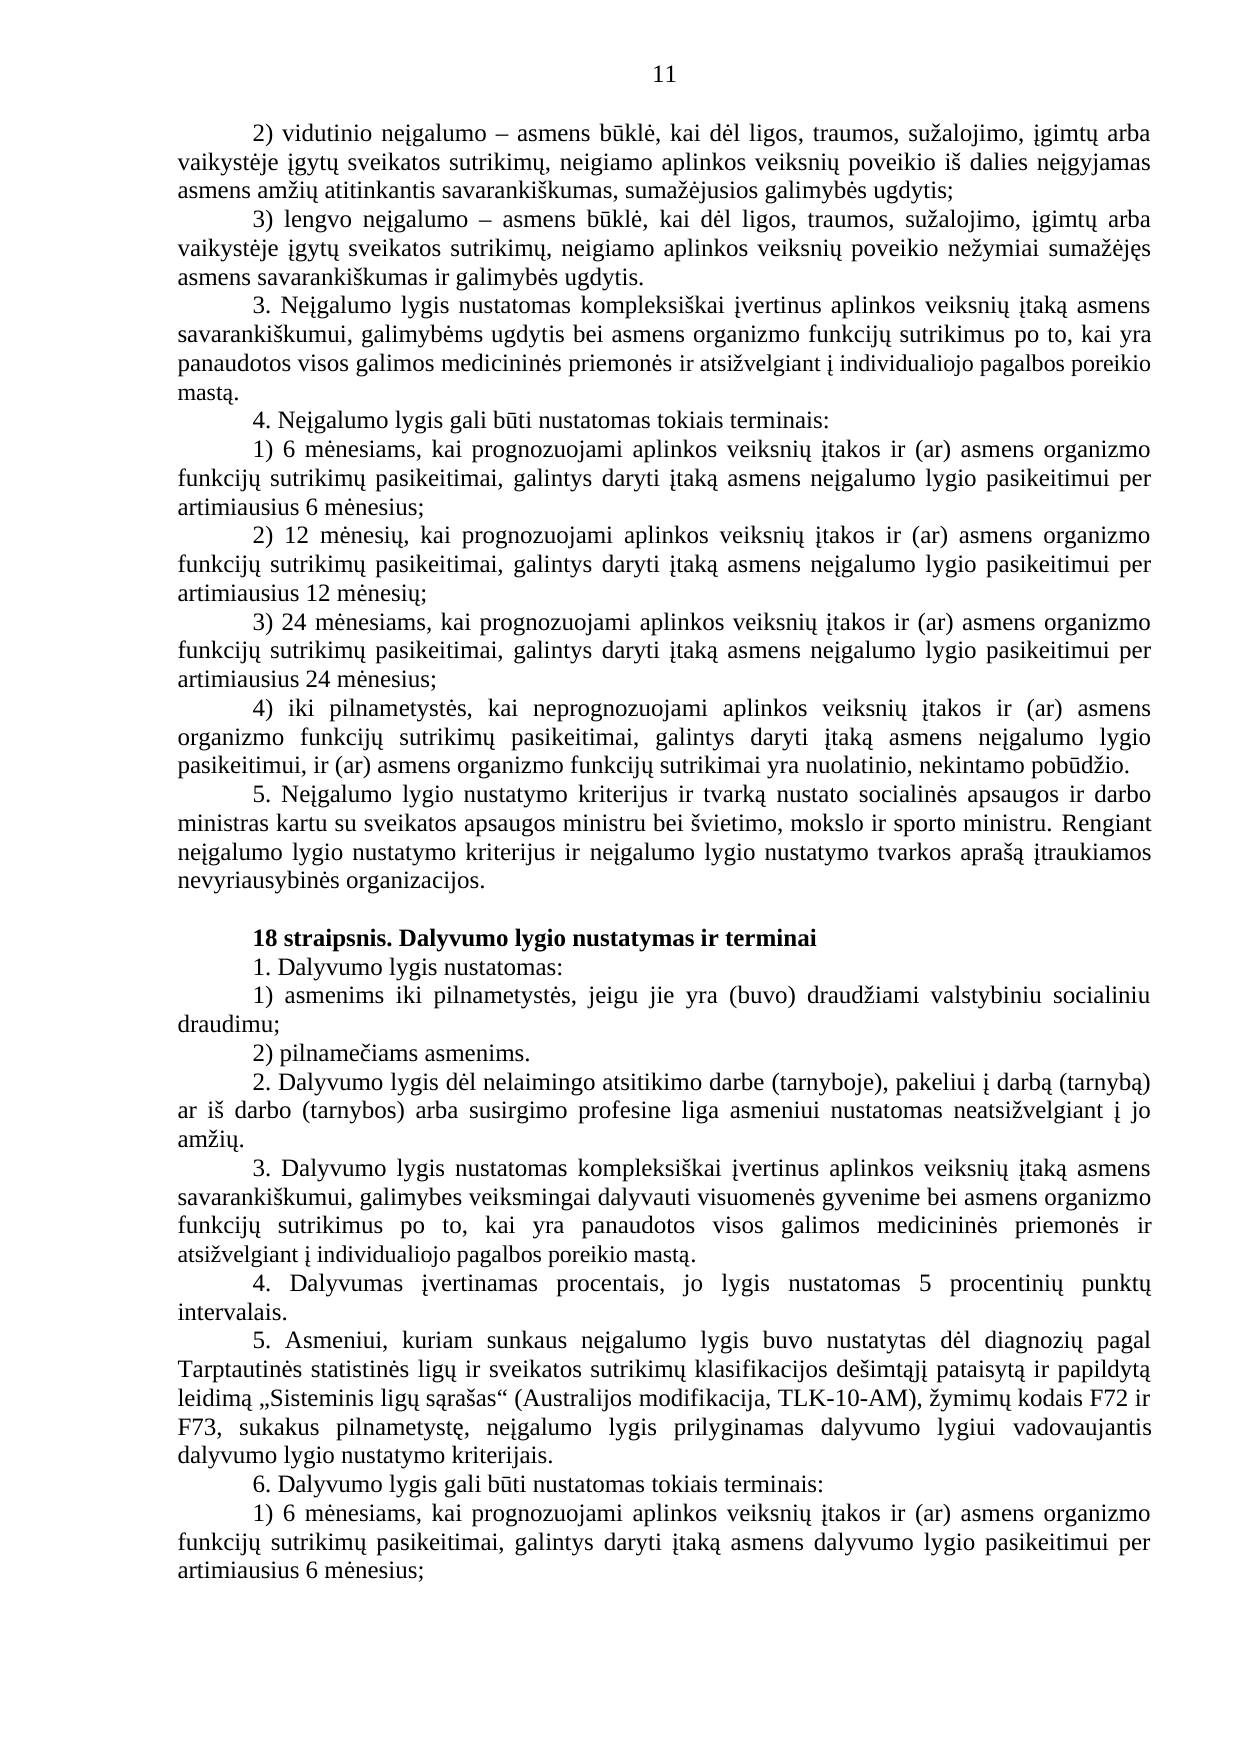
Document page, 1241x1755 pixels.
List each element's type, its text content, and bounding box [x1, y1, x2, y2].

text 2. Dalyvumo lygis dėl nelaimingo atsitikimo darbe (tarnyboje), pakeliui į darbą (tarnybą) ar iš darbo (tarnybos) arba susirgimo profesine liga asmeniui nustatomas neatsižvelgiant į jo amžių. [177, 1067, 1152, 1153]
text 3. Neįgalumo lygis nustatomas kompleksiškai įvertinus aplinkos veiksnių įtaką asmens savarankiškumui, galimybėms ugdytis bei asmens organizmo funkcijų sutrikimus po to, kai yra panaudotos visos galimos medicininės priemonės ir atsižvelgiant į individualiojo pagalbos poreikio mastą. [177, 291, 1152, 406]
text 5. Asmeniui, kuriam sunkaus neįgalumo lygis buvo nustatytas dėl diagnozių pagal Tarptautinės statistinės ligų ir sveikatos sutrikimų klasifikacijos dešimtąjį pataisytą ir papildytą leidimą „Sisteminis ligų sąrašas“ (Australijos modifikacija, TLK-10-AM), žymimų kodais F72 ir F73, sukakus pilnametystę, neįgalumo lygis prilyginamas dalyvumo lygiui vadovaujantis dalyvumo lygio nustatymo kriterijais. [177, 1326, 1152, 1469]
text 3) 24 mėnesiams, kai prognozuojami aplinkos veiksnių įtakos ir (ar) asmens organizmo funkcijų sutrikimų pasikeitimai, galintys daryti įtaką asmens neįgalumo lygio pasikeitimui per artimiausius 24 mėnesius; [177, 607, 1152, 693]
text 2) vidutinio neįgalumo – asmens būklė, kai dėl ligos, traumos, sužalojimo, įgimtų arba vaikystėje įgytų sveikatos sutrikimų, neigiamo aplinkos veiksnių poveikio iš dalies neįgyjamas asmens amžių atitinkantis savarankiškumas, sumažėjusios galimybės ugdytis; [177, 118, 1152, 204]
text 1) asmenims iki pilnametystės, jeigu jie yra (buvo) draudžiami valstybiniu socialiniu draudimu; [177, 981, 1152, 1038]
text 3) lengvo neįgalumo – asmens būklė, kai dėl ligos, traumos, sužalojimo, įgimtų arba vaikystėje įgytų sveikatos sutrikimų, neigiamo aplinkos veiksnių poveikio nežymiai sumažėjęs asmens savarankiškumas ir galimybės ugdytis. [177, 204, 1152, 291]
text 3. Dalyvumo lygis nustatomas kompleksiškai įvertinus aplinkos veiksnių įtaką asmens savarankiškumui, galimybes veiksmingai dalyvauti visuomenės gyvenime bei asmens organizmo funkcijų sutrikimus po to, kai yra panaudotos visos galimos medicininės priemonės ir atsižvelgiant į individualiojo pagalbos poreikio mastą. [177, 1153, 1152, 1268]
text 4. Neįgalumo lygis gali būti nustatomas tokiais terminais: [177, 406, 1152, 434]
text 5. Neįgalumo lygio nustatymo kriterijus ir tvarką nustato socialinės apsaugos ir darbo ministras kartu su sveikatos apsaugos ministru bei švietimo, mokslo ir sporto ministru. Rengiant neįgalumo lygio nustatymo kriterijus ir neįgalumo lygio nustatymo tvarkos aprašą įtraukiamos nevyriausybinės organizacijos. [177, 779, 1152, 894]
text 6. Dalyvumo lygis gali būti nustatomas tokiais terminais: [177, 1469, 1152, 1498]
text 2) pilnamečiams asmenims. [177, 1038, 1152, 1067]
text 4) iki pilnametystės, kai neprognozuojami aplinkos veiksnių įtakos ir (ar) asmens organizmo funkcijų sutrikimų pasikeitimai, galintys daryti įtaką asmens neįgalumo lygio pasikeitimui, ir (ar) asmens organizmo funkcijų sutrikimai yra nuolatinio, nekintamo pobūdžio. [177, 693, 1152, 779]
text 2) 12 mėnesių, kai prognozuojami aplinkos veiksnių įtakos ir (ar) asmens organizmo funkcijų sutrikimų pasikeitimai, galintys daryti įtaką asmens neįgalumo lygio pasikeitimui per artimiausius 12 mėnesių; [177, 521, 1152, 607]
text 4. Dalyvumas įvertinamas procentais, jo lygis nustatomas 5 procentinių punktų intervalais. [177, 1268, 1152, 1326]
text 18 straipsnis. Dalyvumo lygio nustatymas ir terminai [177, 923, 1152, 952]
text 1) 6 mėnesiams, kai prognozuojami aplinkos veiksnių įtakos ir (ar) asmens organizmo funkcijų sutrikimų pasikeitimai, galintys daryti įtaką asmens neįgalumo lygio pasikeitimui per artimiausius 6 mėnesius; [177, 434, 1152, 521]
text 1) 6 mėnesiams, kai prognozuojami aplinkos veiksnių įtakos ir (ar) asmens organizmo funkcijų sutrikimų pasikeitimai, galintys daryti įtaką asmens dalyvumo lygio pasikeitimui per artimiausius 6 mėnesius; [177, 1498, 1152, 1584]
text 1. Dalyvumo lygis nustatomas: [177, 952, 1152, 981]
